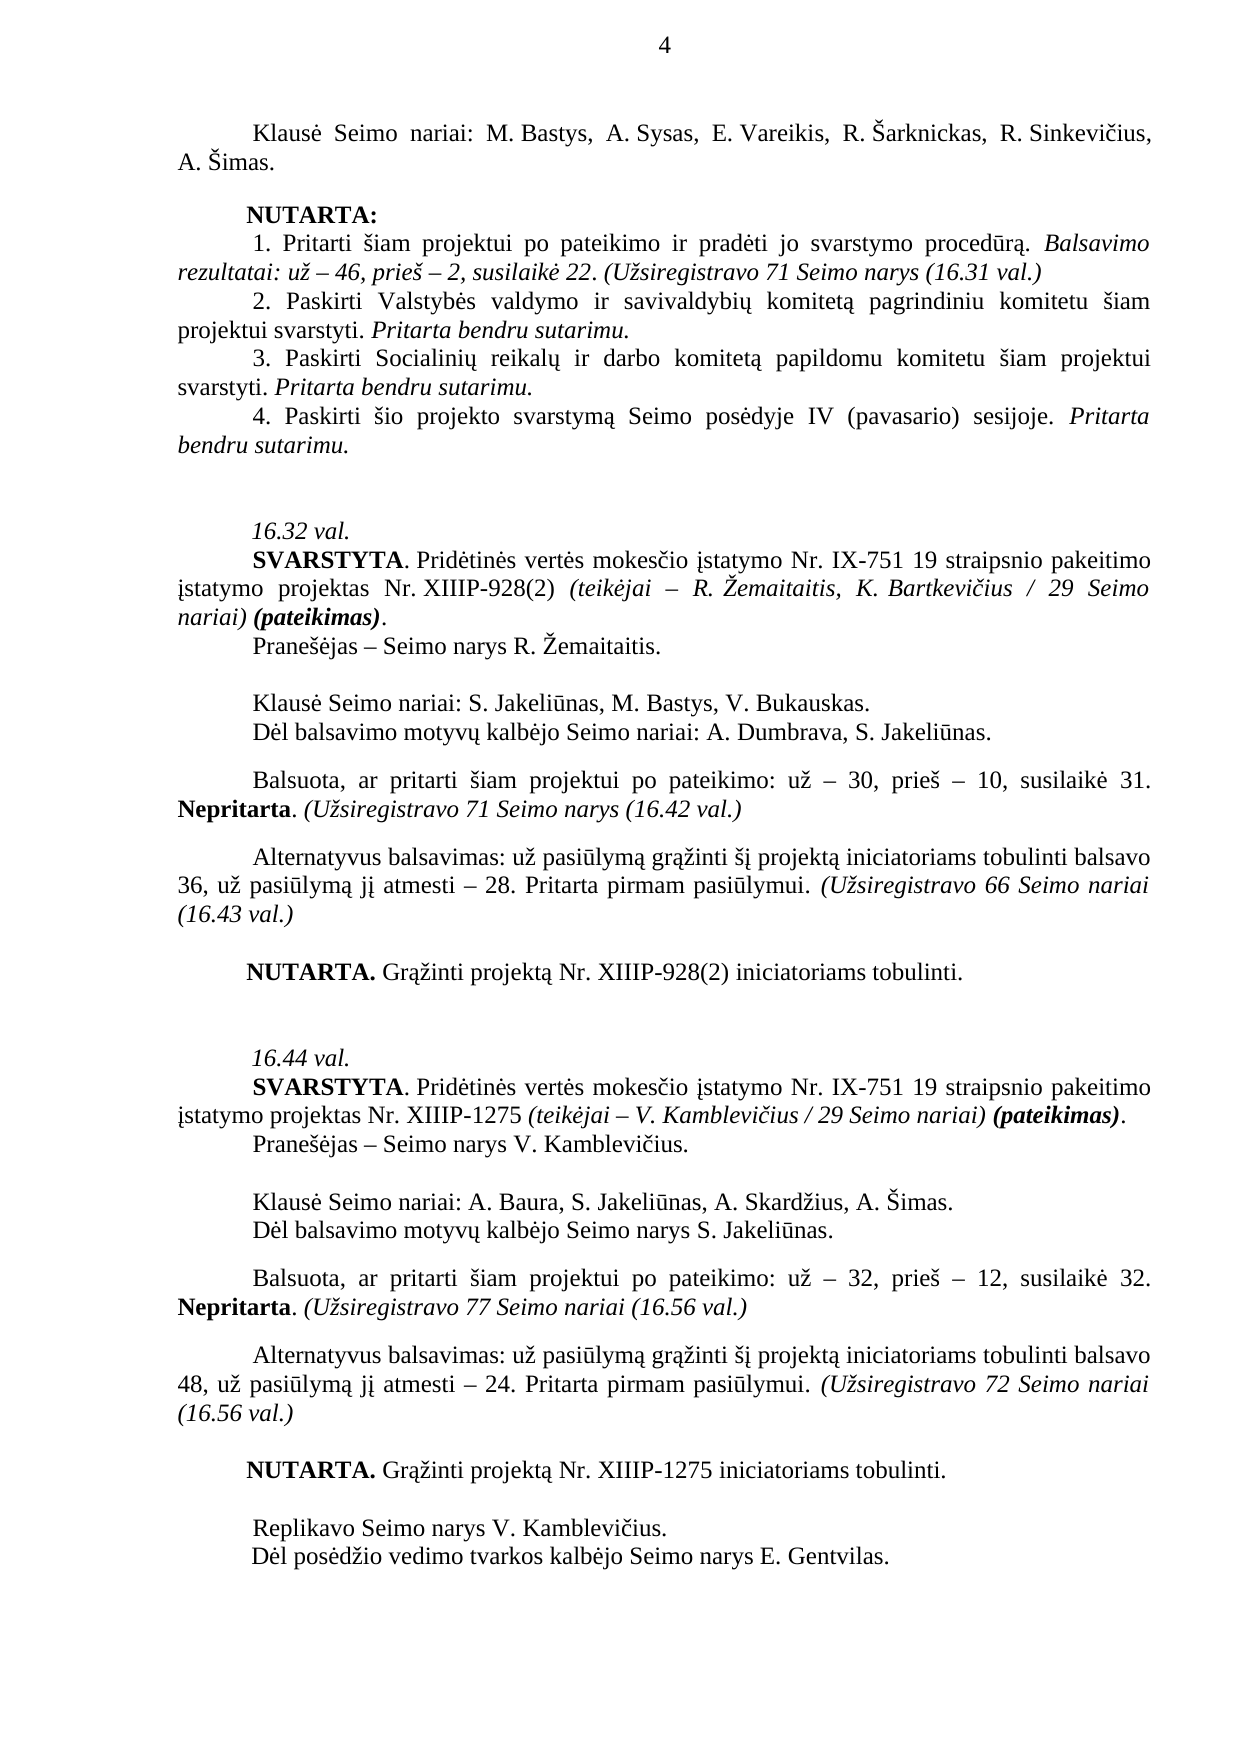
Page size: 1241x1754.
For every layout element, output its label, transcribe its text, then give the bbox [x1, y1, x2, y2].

text Klausė Seimo nariai: S. Jakeliūnas, M. Bastys, V. Bukauskas. [177, 688, 1152, 717]
text SVARSTYTA. Pridėtinės vertės mokesčio įstatymo Nr. IX-751 19 straipsnio pakeitimo įstatymo projektas Nr. XIIIP-928(2) (teikėjai – R. Žemaitaitis, K. Bartkevičius / 29 Seimo nariai) (pateikimas). [177, 545, 1152, 631]
text Alternatyvus balsavimas: už pasiūlymą grąžinti šį projektą iniciatoriams tobulinti balsavo 36, už pasiūlymą jį atmesti – 28. Pritarta pirmam pasiūlymui. (Užsiregistravo 66 Seimo nariai (16.43 val.) [177, 842, 1152, 928]
text Klausė Seimo nariai: M. Bastys, A. Sysas, E. Vareikis, R. Šarknickas, R. Sinkevičius, A. Šimas. [177, 118, 1152, 176]
text Pranešėjas – Seimo narys V. Kamblevičius. [177, 1129, 1152, 1158]
text 2. Paskirti Valstybės valdymo ir savivaldybių komitetą pagrindiniu komitetu šiam projektui svarstyti. Pritarta bendru sutarimu. [177, 286, 1152, 343]
text 4. Paskirti šio projekto svarstymą Seimo posėdyje IV (pavasario) sesijoje. Pritarta bendru sutarimu. [177, 401, 1152, 458]
text NUTARTA. Grąžinti projektą Nr. XIIIP-1275 iniciatoriams tobulinti. [177, 1455, 1152, 1484]
text 16.32 val. [177, 516, 1152, 545]
text 1. Pritarti šiam projektui po pateikimo ir pradėti jo svarstymo procedūrą. Balsavimo rezultatai: už – 46, prieš – 2, susilaikė 22. (Užsiregistravo 71 Seimo narys (16.31 val.) [177, 228, 1152, 286]
text Klausė Seimo nariai: A. Baura, S. Jakeliūnas, A. Skardžius, A. Šimas. [177, 1187, 1152, 1216]
text Dėl balsavimo motyvų kalbėjo Seimo nariai: A. Dumbrava, S. Jakeliūnas. [177, 717, 1152, 746]
text Balsuota, ar pritarti šiam projektui po pateikimo: už – 30, prieš – 10, susilaikė 31. Nepritarta. (Užsiregistravo 71 Seimo narys (16.42 val.) [177, 765, 1152, 823]
text Pranešėjas – Seimo narys R. Žemaitaitis. [177, 631, 1152, 660]
text Alternatyvus balsavimas: už pasiūlymą grąžinti šį projektą iniciatoriams tobulinti balsavo 48, už pasiūlymą jį atmesti – 24. Pritarta pirmam pasiūlymui. (Užsiregistravo 72 Seimo nariai (16.56 val.) [177, 1340, 1152, 1426]
text NUTARTA: [177, 200, 1152, 228]
text Dėl balsavimo motyvų kalbėjo Seimo narys S. Jakeliūnas. [177, 1216, 1152, 1244]
text 16.44 val. [177, 1043, 1152, 1072]
text 3. Paskirti Socialinių reikalų ir darbo komitetą papildomu komitetu šiam projektui svarstyti. Pritarta bendru sutarimu. [177, 343, 1152, 401]
text NUTARTA. Grąžinti projektą Nr. XIIIP-928(2) iniciatoriams tobulinti. [177, 957, 1152, 986]
text SVARSTYTA. Pridėtinės vertės mokesčio įstatymo Nr. IX-751 19 straipsnio pakeitimo įstatymo projektas Nr. XIIIP-1275 (teikėjai – V. Kamblevičius / 29 Seimo nariai) (pateikimas). [177, 1072, 1152, 1129]
text Dėl posėdžio vedimo tvarkos kalbėjo Seimo narys E. Gentvilas. [177, 1541, 1152, 1570]
text Replikavo Seimo narys V. Kamblevičius. [177, 1513, 1152, 1541]
text Balsuota, ar pritarti šiam projektui po pateikimo: už – 32, prieš – 12, susilaikė 32. Nepritarta. (Užsiregistravo 77 Seimo nariai (16.56 val.) [177, 1263, 1152, 1321]
